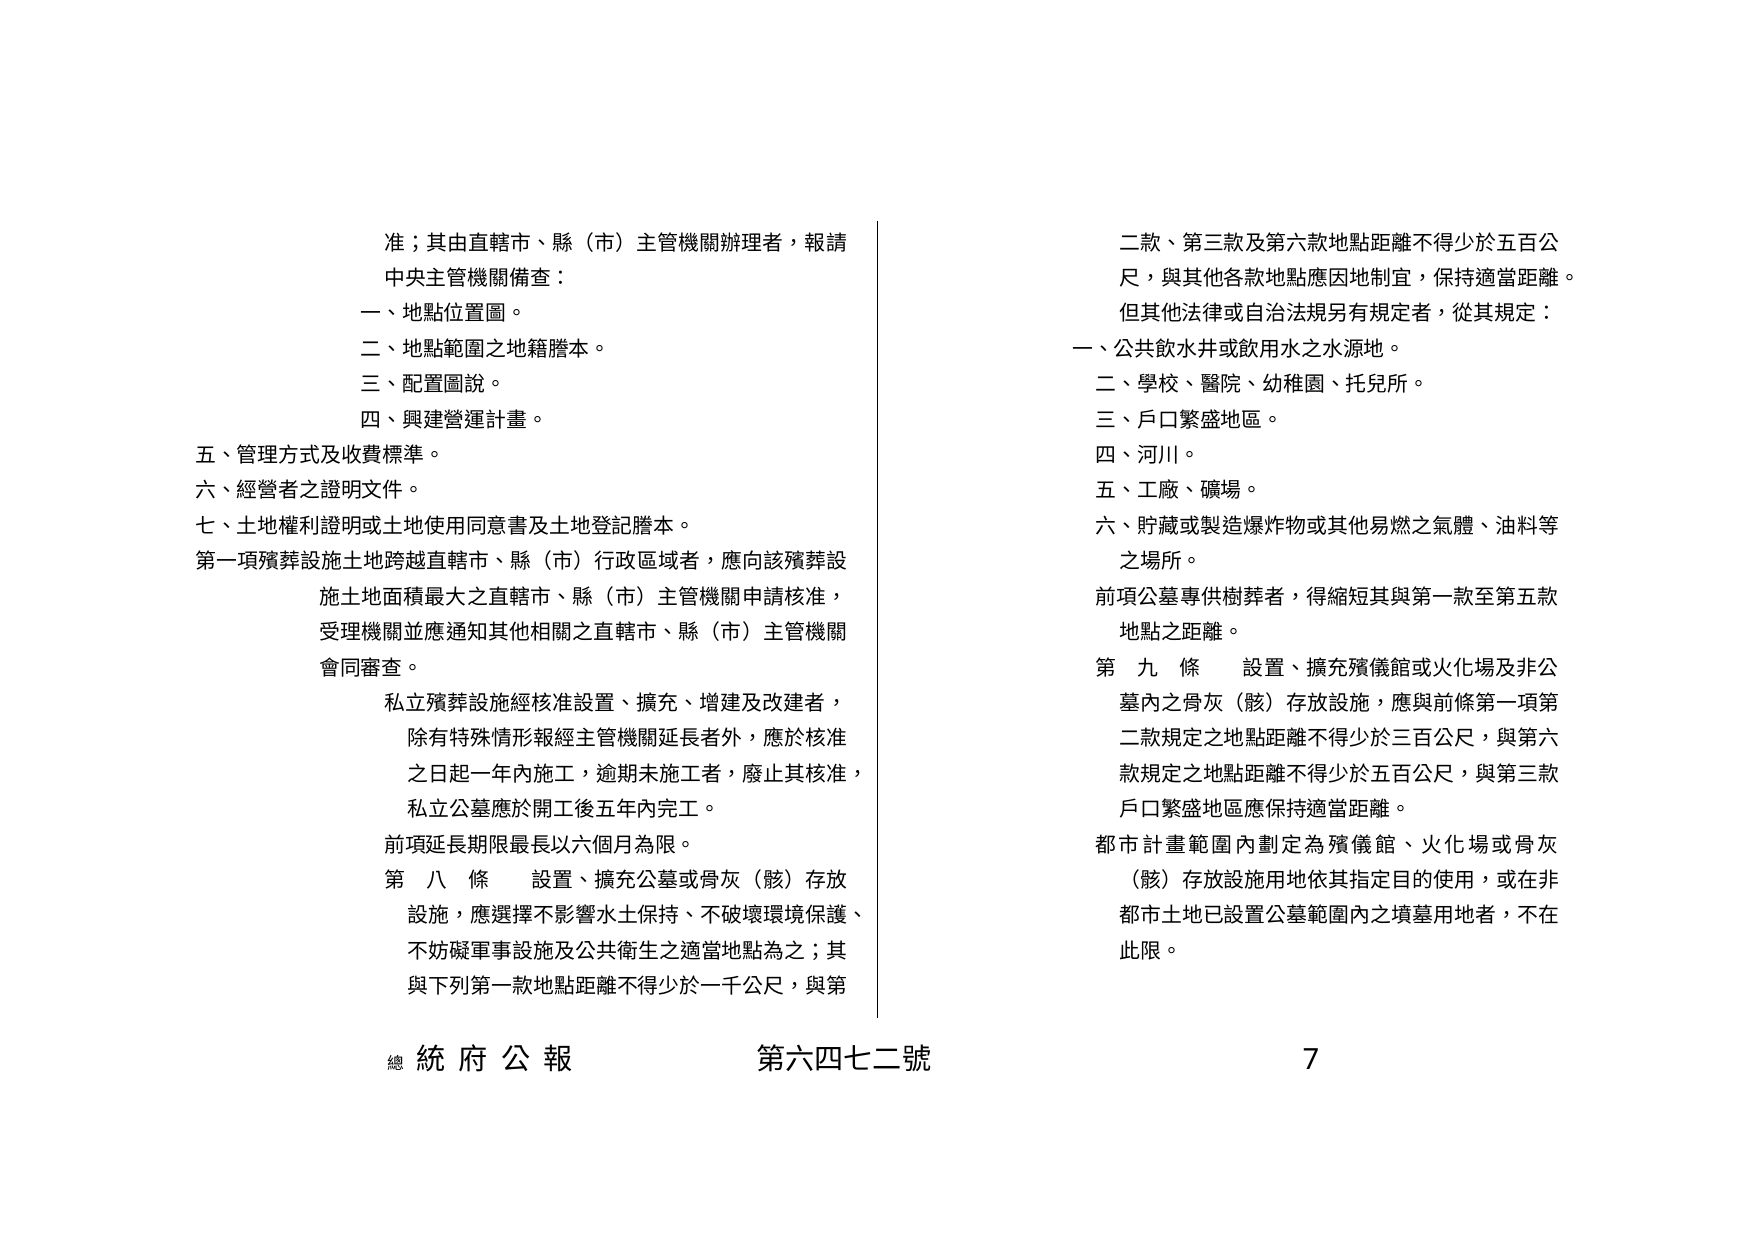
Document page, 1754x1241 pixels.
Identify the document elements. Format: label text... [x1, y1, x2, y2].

text 六、貯藏或製造爆炸物或其他易燃之氣體、油料等之場所。 [1096, 505, 1559, 576]
text 第 九 條 設置、擴充殯儀館或火化場及非公墓內之骨灰（骸）存放設施，應與前條第一項第二款規定之地點距離不得少於三百公尺，與第六款規定之地點距離不得少於五百公尺，與第三款戶口繁盛地區應保持適當距離。 [1096, 647, 1559, 824]
text 前項延長期限最長以六個月為限。 [384, 824, 847, 859]
text 第 八 條 設置、擴充公墓或骨灰（骸）存放設施，應選擇不影響水土保持、不破壞環境保護、不妨礙軍事設施及公共衛生之適當地點為之；其與下列第一款地點距離不得少於一千公尺，與第二款、第三款及第六款地點距離不得少於五百公尺，與其他各款地點應因地制宜，保持適當距離。但其他法律或自治法規另有規定者，從其規定： [384, 859, 847, 1001]
text 七、土地權利證明或土地使用同意書及土地登記謄本。 [195, 505, 847, 540]
text 都市計畫範圍內劃定為殯儀館、火化場或骨灰（骸）存放設施用地依其指定目的使用，或在非都市土地已設置公墓範圍內之墳墓用地者，不在此限。 [1096, 824, 1559, 965]
text 二、學校、醫院、幼稚園、托兒所。 [1096, 363, 1559, 399]
text 第 八 條 設置、擴充公墓或骨灰（骸）存放設施，應選擇不影響水土保持、不破壞環境保護、不妨礙軍事設施及公共衛生之適當地點為之；其與下列第一款地點距離不得少於一千公尺，與第二款、第三款及第六款地點距離不得少於五百公尺，與其他各款地點應因地制宜，保持適當距離。但其他法律或自治法規另有規定者，從其規定： [1096, 222, 1559, 328]
text 四、河川。 [1096, 434, 1559, 469]
text 六、經營者之證明文件。 [195, 469, 847, 505]
text 二、地點範圍之地籍謄本。 [360, 328, 847, 363]
text 三、戶口繁盛地區。 [1096, 399, 1559, 434]
text 五、管理方式及收費標準。 [195, 434, 847, 469]
text 三、配置圖說。 [360, 363, 847, 399]
text 第一項殯葬設施土地跨越直轄市、縣（市）行政區域者，應向該殯葬設施土地面積最大之直轄市、縣（市）主管機關申請核准，受理機關並應通知其他相關之直轄市、縣（市）主管機關會同審查。 [195, 540, 847, 682]
text 私立殯葬設施經核准設置、擴充、增建及改建者，除有特殊情形報經主管機關延長者外，應於核准之日起一年內施工，逾期未施工者，廢止其核准，私立公墓應於開工後五年內完工。 [384, 682, 847, 824]
text 第 七 條 殯葬設施之設置、擴充、增建或改建，應備具下列文件報請直轄市、縣（市）主管機關核准；其由直轄市、縣（市）主管機關辦理者，報請中央主管機關備查： [360, 222, 847, 292]
text 一、公共飲水井或飲用水之水源地。 [1072, 328, 1559, 363]
text 一、地點位置圖。 [360, 292, 847, 328]
text 前項公墓專供樹葬者，得縮短其與第一款至第五款地點之距離。 [1096, 576, 1559, 647]
text 四、興建營運計畫。 [360, 399, 847, 434]
text 五、工廠、礦場。 [1096, 469, 1559, 505]
